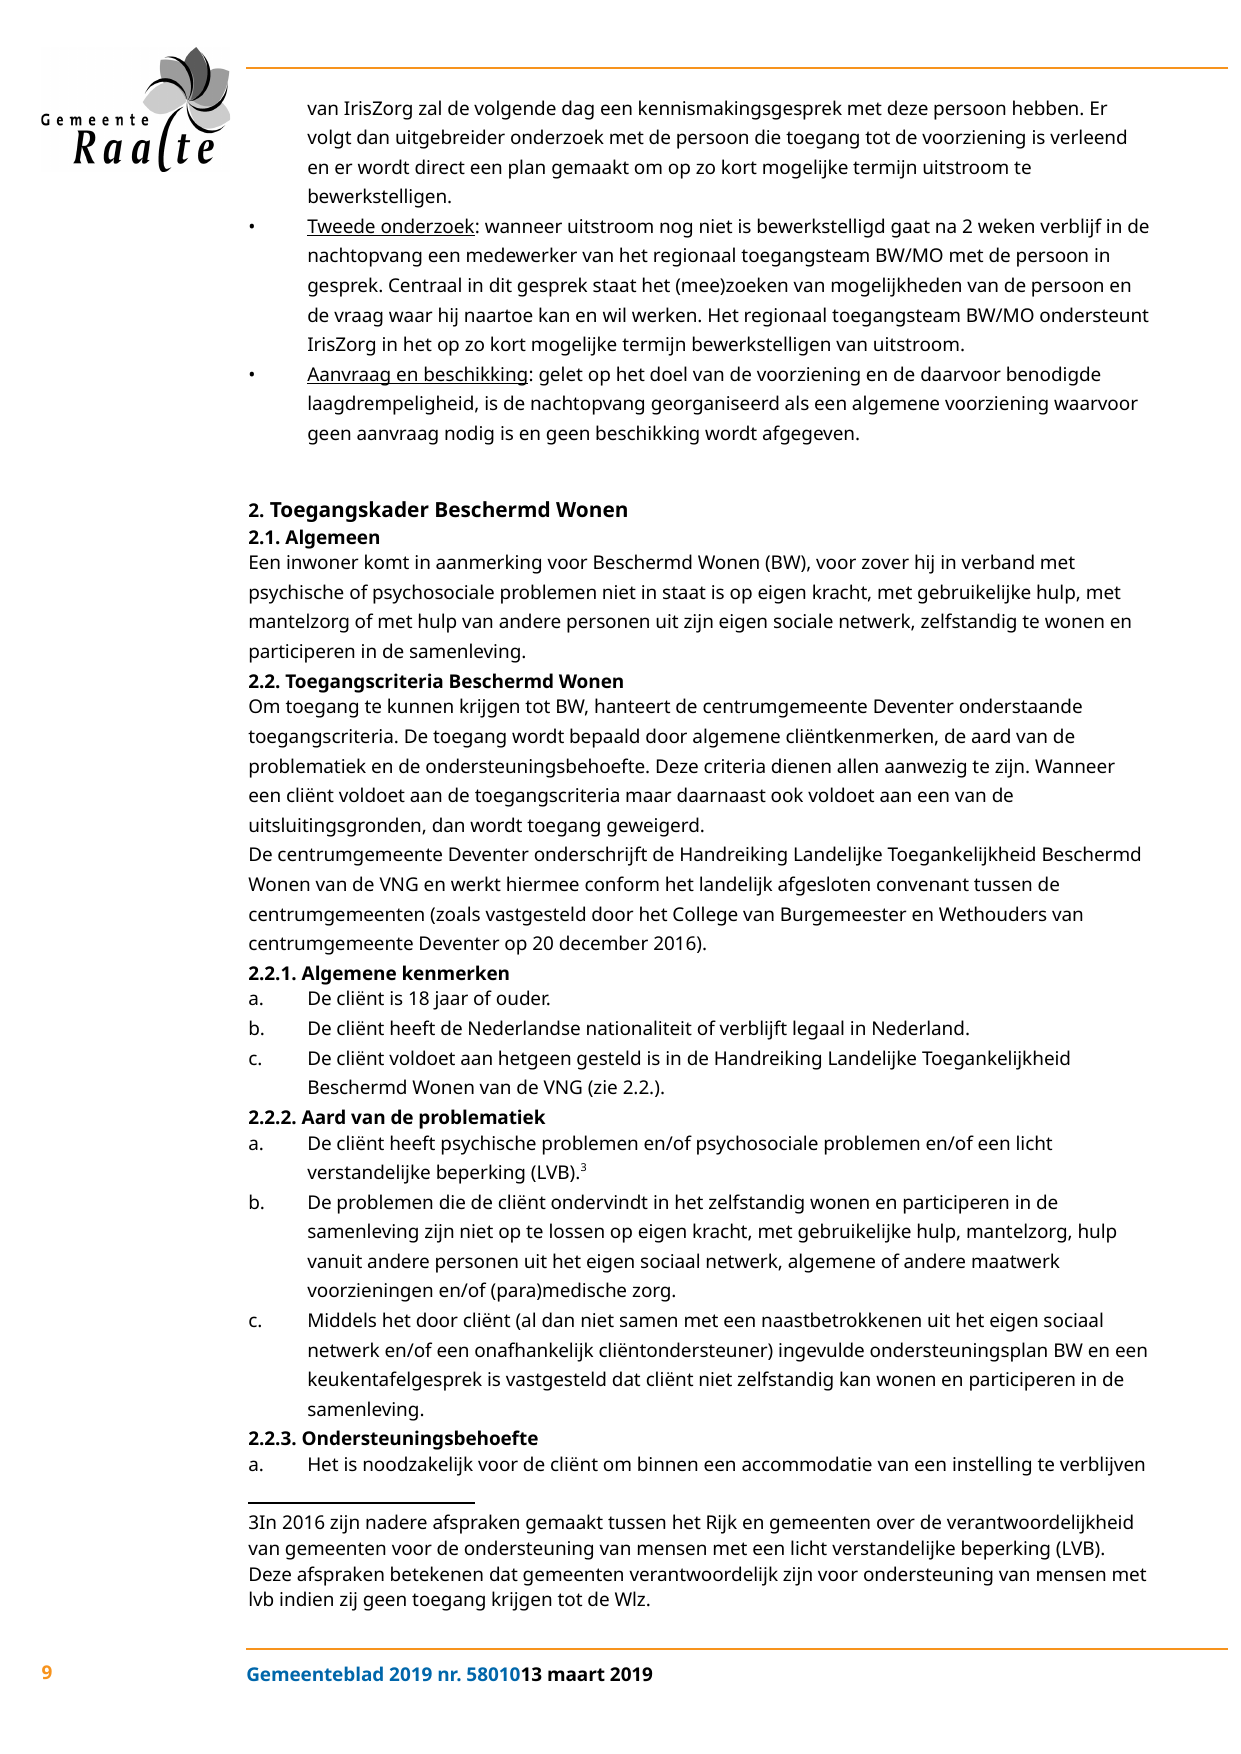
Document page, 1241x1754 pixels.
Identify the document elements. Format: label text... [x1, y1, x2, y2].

list van IrisZorg zal de volgende dag een kennismakingsgesprek met deze persoon hebben. Er volgt dan uitgebreider onderzoek met de persoon die toegang tot de voorziening is verleend en er wordt direct een plan gemaakt om op zo kort mogelijke termijn uitstroom te bewerkstelligen. [248, 95, 1152, 209]
text Een inwoner komt in aanmerking voor Beschermd Wonen (BW), voor zover hij in verband met psychische of psychosociale problemen niet in staat is op eigen kracht, met gebruikelijke hulp, met mantelzorg of met hulp van andere personen uit zijn eigen sociale netwerk, zelfstandig te wonen en participeren in de samenleving. [248, 549, 1152, 664]
text 2.1. Algemeen [248, 524, 1152, 549]
list De cliënt heeft psychische problemen en/of psychosociale problemen en/of een licht verstandelijke beperking (LVB). [248, 1130, 1152, 1185]
list Het is noodzakelijk voor de cliënt om binnen een accommodatie van een instelling te verblijven [248, 1451, 1152, 1477]
list Aanvraag en beschikking: gelet op het doel van de voorziening en de daarvoor benodigde laagdrempeligheid, is de nachtopvang georganiseerd als een algemene voorziening waarvoor geen aanvraag nodig is en geen beschikking wordt afgegeven. [248, 361, 1152, 446]
picture [41, 47, 231, 172]
text 2. Toegangskader Beschermd Wonen [248, 495, 1152, 524]
text Om toegang te kunnen krijgen tot BW, hanteert de centrumgemeente Deventer onderstaande toegangscriteria. De toegang wordt bepaald door algemene cliëntkenmerken, de aard van de problematiek en de ondersteuningsbehoefte. Deze criteria dienen allen aanwezig te zijn. Wanneer een cliënt voldoet aan de toegangscriteria maar daarnaast ook voldoet aan een van de uitsluitingsgronden, dan wordt toegang geweigerd. [248, 694, 1152, 838]
list De cliënt heeft de Nederlandse nationaliteit of verblijft legaal in Nederland. [248, 1015, 1152, 1041]
text 2.2.1. Algemene kenmerken [248, 960, 1152, 986]
list Tweede onderzoek: wanneer uitstroom nog niet is bewerkstelligd gaat na 2 weken verblijf in de nachtopvang een medewerker van het regionaal toegangsteam BW/MO met de persoon in gesprek. Centraal in dit gesprek staat het (mee)zoeken van mogelijkheden van de persoon en de vraag waar hij naartoe kan en wil werken. Het regionaal toegangsteam BW/MO ondersteunt IrisZorg in het op zo kort mogelijke termijn bewerkstelligen van uitstroom. [248, 213, 1152, 357]
text 2.2.2. Aard van de problematiek [248, 1104, 1152, 1130]
list De cliënt voldoet aan hetgeen gesteld is in de Handreiking Landelijke Toegankelijkheid Beschermd Wonen van de VNG (zie 2.2.). [248, 1045, 1152, 1100]
text 2.2.3. Ondersteuningsbehoefte [248, 1426, 1152, 1451]
list De cliënt is 18 jaar of ouder. [248, 986, 1152, 1011]
list In 2016 zijn nadere afspraken gemaakt tussen het Rijk en gemeenten over de verantwoordelijkheid van gemeenten voor de ondersteuning van mensen met een licht verstandelijke beperking (LVB). Deze afspraken betekenen dat gemeenten verantwoordelijk zijn voor ondersteuning van mensen met lvb indien zij geen toegang krijgen tot de Wlz. [248, 1509, 1152, 1612]
text 2.2. Toegangscriteria Beschermd Wonen [248, 668, 1152, 694]
text De centrumgemeente Deventer onderschrijft de Handreiking Landelijke Toegankelijkheid Beschermd Wonen van de VNG en werkt hiermee conform het landelijk afgesloten convenant tussen de centrumgemeenten (zoals vastgesteld door het College van Burgemeester en Wethouders van centrumgemeente Deventer op 20 december 2016). [248, 842, 1152, 956]
list Middels het door cliënt (al dan niet samen met een naastbetrokkenen uit het eigen sociaal netwerk en/of een onafhankelijk cliëntondersteuner) ingevulde ondersteuningsplan BW en een keukentafelgesprek is vastgesteld dat cliënt niet zelfstandig kan wonen en participeren in de samenleving. [248, 1307, 1152, 1422]
list De problemen die de cliënt ondervindt in het zelfstandig wonen en participeren in de samenleving zijn niet op te lossen op eigen kracht, met gebruikelijke hulp, mantelzorg, hulp vanuit andere personen uit het eigen sociaal netwerk, algemene of andere maatwerk voorzieningen en/of (para)medische zorg. [248, 1189, 1152, 1303]
